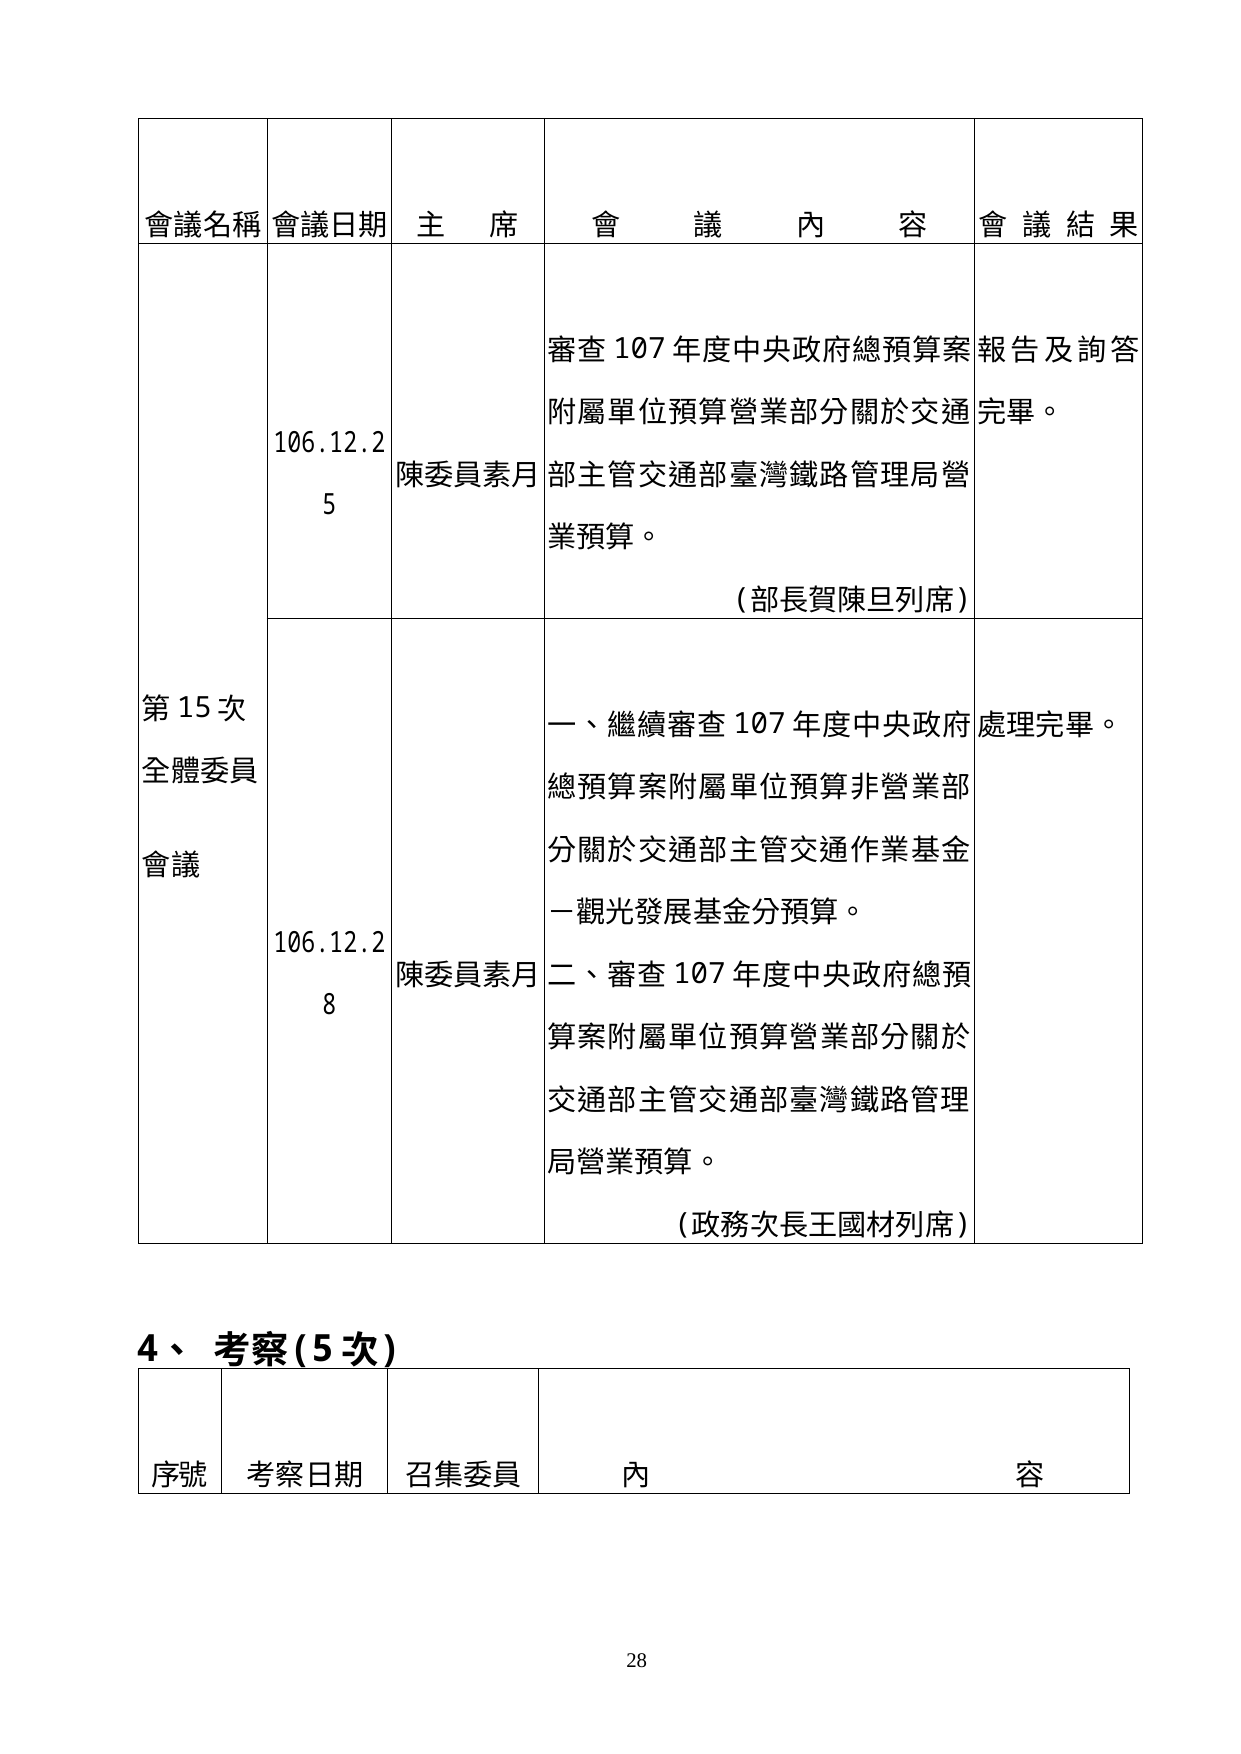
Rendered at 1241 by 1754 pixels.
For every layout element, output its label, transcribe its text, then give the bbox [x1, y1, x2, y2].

table_header 會 議 結 果 [975, 119, 1142, 243]
table_cell 一、繼續審查107年度中央政府總預算案附屬單位預算非營業部分關於交通部主管交通作業基金－觀光發展基金分預算。 二、審查107年度中央政府總預算案附屬單位預算營業部分關於交通部主管交通部臺灣鐵路管理局營業預算。 (政務次長王國材列席) [545, 619, 974, 1243]
table_header 會 議 內 容 [545, 119, 974, 243]
list 考察(5次) [136, 1306, 1137, 1368]
table_header 考察日期 [222, 1369, 387, 1493]
table_cell 報告及詢答完畢。 [975, 244, 1142, 618]
table_cell 審查107年度中央政府總預算案附屬單位預算營業部分關於交通部主管交通部臺灣鐵路管理局營業預算。 (部長賀陳旦列席) [545, 244, 974, 618]
table_cell 106.12.25 [268, 244, 391, 618]
table_header 會議名稱 [139, 119, 267, 243]
table_header 主 席 [392, 119, 544, 243]
table_header 內 容 [539, 1369, 1129, 1493]
table_header 序號 [139, 1369, 221, 1493]
table_header 會議日期 [268, 119, 391, 243]
table_cell 106.12.28 [268, 619, 391, 1243]
table_cell 處理完畢。 [975, 619, 1142, 1243]
table_cell 陳委員素月 [392, 619, 544, 1243]
table_cell 第15次 全體委員 會議 [139, 244, 267, 1243]
table_header 召集委員 [388, 1369, 538, 1493]
table_cell 陳委員素月 [392, 244, 544, 618]
